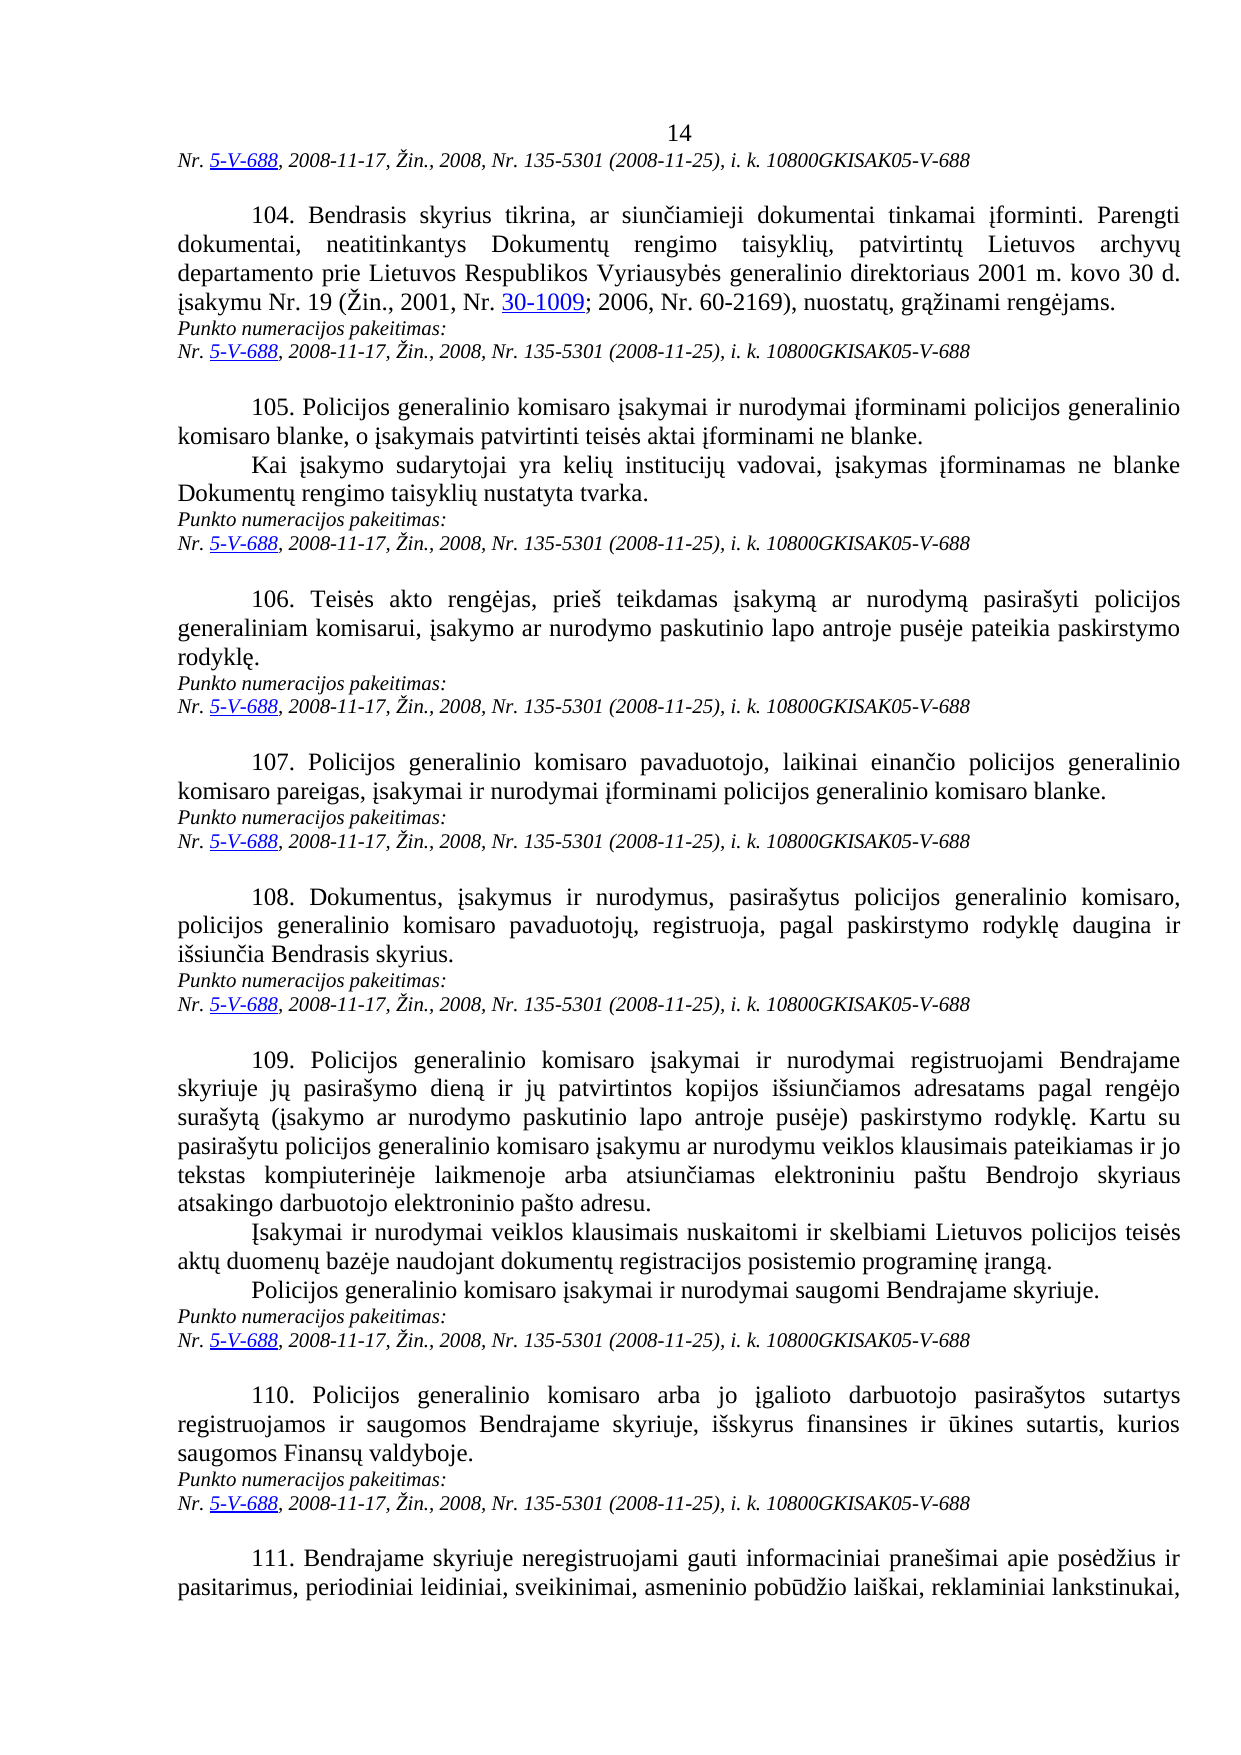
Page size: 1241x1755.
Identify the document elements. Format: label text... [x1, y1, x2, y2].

text 107. Policijos generalinio komisaro pavaduotojo, laikinai einančio policijos generalinio komisaro pareigas, įsakymai ir nurodymai įforminami policijos generalinio komisaro blanke. [177, 747, 1181, 805]
text 105. Policijos generalinio komisaro įsakymai ir nurodymai įforminami policijos generalinio komisaro blanke, o įsakymais patvirtinti teisės aktai įforminami ne blanke. [177, 392, 1181, 450]
text Nr. 5-V-688, 2008-11-17, Žin., 2008, Nr. 135-5301 (2008-11-25), i. k. 10800GKISAK05-V-688 [177, 531, 1181, 555]
text Punkto numeracijos pakeitimas: [177, 670, 1181, 694]
text 110. Policijos generalinio komisaro arba jo įgalioto darbuotojo pasirašytos sutartys registruojamos ir saugomos Bendrajame skyriuje, išskyrus finansines ir ūkines sutartis, kurios saugomos Finansų valdyboje. [177, 1380, 1181, 1467]
text Policijos generalinio komisaro įsakymai ir nurodymai saugomi Bendrajame skyriuje. [177, 1275, 1181, 1303]
text Nr. 5-V-688, 2008-11-17, Žin., 2008, Nr. 135-5301 (2008-11-25), i. k. 10800GKISAK05-V-688 [177, 829, 1181, 853]
text Punkto numeracijos pakeitimas: [177, 805, 1181, 829]
text Įsakymai ir nurodymai veiklos klausimais nuskaitomi ir skelbiami Lietuvos policijos teisės aktų duomenų bazėje naudojant dokumentų registracijos posistemio programinę įrangą. [177, 1217, 1181, 1275]
text 111. Bendrajame skyriuje neregistruojami gauti informaciniai pranešimai apie posėdžius ir pasitarimus, periodiniai leidiniai, sveikinimai, asmeninio pobūdžio laiškai, reklaminiai lankstinukai, [177, 1543, 1181, 1601]
text Punkto numeracijos pakeitimas: [177, 315, 1181, 339]
text Punkto numeracijos pakeitimas: [177, 968, 1181, 992]
text Nr. 5-V-688, 2008-11-17, Žin., 2008, Nr. 135-5301 (2008-11-25), i. k. 10800GKISAK05-V-688 [177, 1328, 1181, 1352]
text Punkto numeracijos pakeitimas: [177, 1467, 1181, 1491]
text 108. Dokumentus, įsakymus ir nurodymus, pasirašytus policijos generalinio komisaro, policijos generalinio komisaro pavaduotojų, registruoja, pagal paskirstymo rodyklę daugina ir išsiunčia Bendrasis skyrius. [177, 882, 1181, 968]
text Kai įsakymo sudarytojai yra kelių institucijų vadovai, įsakymas įforminamas ne blanke Dokumentų rengimo taisyklių nustatyta tvarka. [177, 450, 1181, 507]
text Punkto numeracijos pakeitimas: [177, 507, 1181, 531]
text 106. Teisės akto rengėjas, prieš teikdamas įsakymą ar nurodymą pasirašyti policijos generaliniam komisarui, įsakymo ar nurodymo paskutinio lapo antroje pusėje pateikia paskirstymo rodyklę. [177, 584, 1181, 670]
text Nr. 5-V-688, 2008-11-17, Žin., 2008, Nr. 135-5301 (2008-11-25), i. k. 10800GKISAK05-V-688 [177, 1491, 1181, 1515]
text Punkto numeracijos pakeitimas: [177, 1303, 1181, 1328]
text Nr. 5-V-688, 2008-11-17, Žin., 2008, Nr. 135-5301 (2008-11-25), i. k. 10800GKISAK05-V-688 [177, 694, 1181, 718]
text Nr. 5-V-688, 2008-11-17, Žin., 2008, Nr. 135-5301 (2008-11-25), i. k. 10800GKISAK05-V-688 [177, 339, 1181, 363]
text 104. Bendrasis skyrius tikrina, ar siunčiamieji dokumentai tinkamai įforminti. Parengti dokumentai, neatitinkantys Dokumentų rengimo taisyklių, patvirtintų Lietuvos archyvų departamento prie Lietuvos Respublikos Vyriausybės generalinio direktoriaus 2001 m. kovo 30 d. įsakymu Nr. 19 (Žin., 2001, Nr. 30-1009; 2006, Nr. 60-2169), nuostatų, grąžinami rengėjams. [177, 200, 1181, 315]
text 109. Policijos generalinio komisaro įsakymai ir nurodymai registruojami Bendrajame skyriuje jų pasirašymo dieną ir jų patvirtintos kopijos išsiunčiamos adresatams pagal rengėjo surašytą (įsakymo ar nurodymo paskutinio lapo antroje pusėje) paskirstymo rodyklę. Kartu su pasirašytu policijos generalinio komisaro įsakymu ar nurodymu veiklos klausimais pateikiamas ir jo tekstas kompiuterinėje laikmenoje arba atsiunčiamas elektroniniu paštu Bendrojo skyriaus atsakingo darbuotojo elektroninio pašto adresu. [177, 1045, 1181, 1217]
text Nr. 5-V-688, 2008-11-17, Žin., 2008, Nr. 135-5301 (2008-11-25), i. k. 10800GKISAK05-V-688 [177, 992, 1181, 1016]
text Nr. 5-V-688, 2008-11-17, Žin., 2008, Nr. 135-5301 (2008-11-25), i. k. 10800GKISAK05-V-688 [177, 148, 1181, 172]
